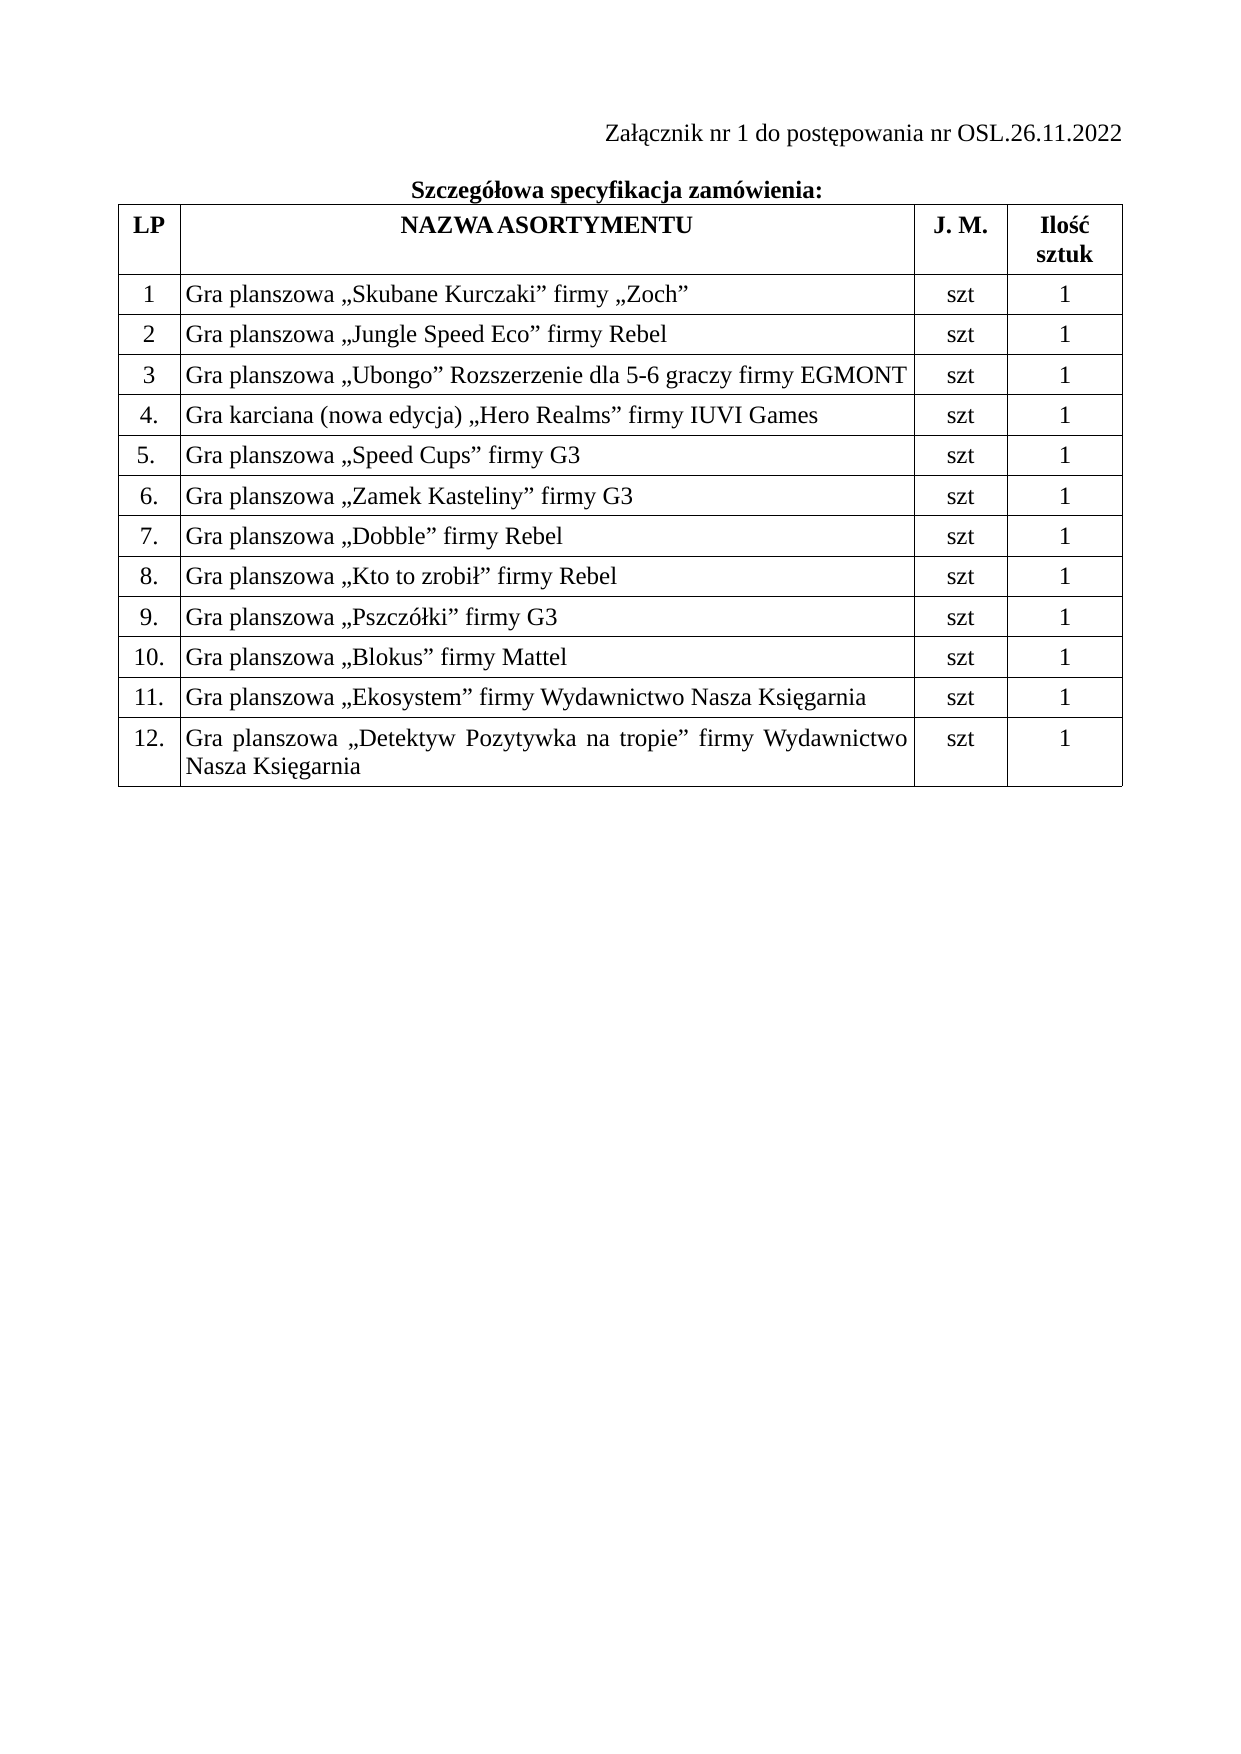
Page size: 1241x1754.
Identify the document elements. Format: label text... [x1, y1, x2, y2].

table_cell 1 [1008, 395, 1122, 435]
table_cell 1 [1008, 275, 1122, 314]
table_cell 4. [119, 395, 180, 435]
table_cell 1 [119, 275, 180, 314]
table_cell Gra planszowa „Skubane Kurczaki” firmy „Zoch” [181, 275, 914, 314]
table_cell Gra karciana (nowa edycja) „Hero Realms” firmy IUVI Games [181, 395, 914, 435]
table_cell 1 [1008, 597, 1122, 636]
table_cell 5. [119, 436, 180, 475]
table_cell szt [915, 557, 1007, 596]
table_cell 7. [119, 516, 180, 556]
table_cell 1 [1008, 678, 1122, 717]
table_cell Gra planszowa „Kto to zrobił” firmy Rebel [181, 557, 914, 596]
table_cell szt [915, 718, 1007, 786]
table_cell szt [915, 436, 1007, 475]
table_cell 10. [119, 637, 180, 677]
table_cell szt [915, 395, 1007, 435]
table_cell szt [915, 597, 1007, 636]
table_cell 11. [119, 678, 180, 717]
table_cell 1 [1008, 436, 1122, 475]
table_cell 12. [119, 718, 180, 786]
table_cell 1 [1008, 476, 1122, 515]
table_cell 1 [1008, 355, 1122, 394]
table_cell szt [915, 637, 1007, 677]
table_cell 1 [1008, 718, 1122, 786]
table_cell 9. [119, 597, 180, 636]
table_header LP [119, 205, 180, 273]
table_cell 2 [119, 315, 180, 354]
table_cell 1 [1008, 516, 1122, 556]
table_cell szt [915, 275, 1007, 314]
table_cell Gra planszowa „Blokus” firmy Mattel [181, 637, 914, 677]
table_header Ilość sztuk [1008, 205, 1122, 273]
table_cell szt [915, 355, 1007, 394]
table_cell Gra planszowa „Pszczółki” firmy G3 [181, 597, 914, 636]
table_cell 1 [1008, 315, 1122, 354]
table_cell szt [915, 476, 1007, 515]
table_cell Gra planszowa „Jungle Speed Eco” firmy Rebel [181, 315, 914, 354]
table_cell 3 [119, 355, 180, 394]
table_cell 1 [1008, 637, 1122, 677]
table_cell szt [915, 315, 1007, 354]
table_cell 6. [119, 476, 180, 515]
table_cell Gra planszowa „Ekosystem” firmy Wydawnictwo Nasza Księgarnia [181, 678, 914, 717]
text Szczegółowa specyfikacja zamówienia: [118, 176, 1122, 204]
table_cell Gra planszowa „Speed Cups” firmy G3 [181, 436, 914, 475]
text Załącznik nr 1 do postępowania nr OSL.26.11.2022 [118, 118, 1122, 147]
table_cell Gra planszowa „Dobble” firmy Rebel [181, 516, 914, 556]
table_header NAZWA ASORTYMENTU [181, 205, 914, 273]
table_cell Gra planszowa „Detektyw Pozytywka na tropie” firmy Wydawnictwo Nasza Księgarnia [181, 718, 914, 786]
table_cell Gra planszowa „Zamek Kasteliny” firmy G3 [181, 476, 914, 515]
table_cell 8. [119, 557, 180, 596]
table_header J. M. [915, 205, 1007, 273]
table_cell szt [915, 516, 1007, 556]
table_cell Gra planszowa „Ubongo” Rozszerzenie dla 5-6 graczy firmy EGMONT [181, 355, 914, 394]
table_cell 1 [1008, 557, 1122, 596]
table_cell szt [915, 678, 1007, 717]
